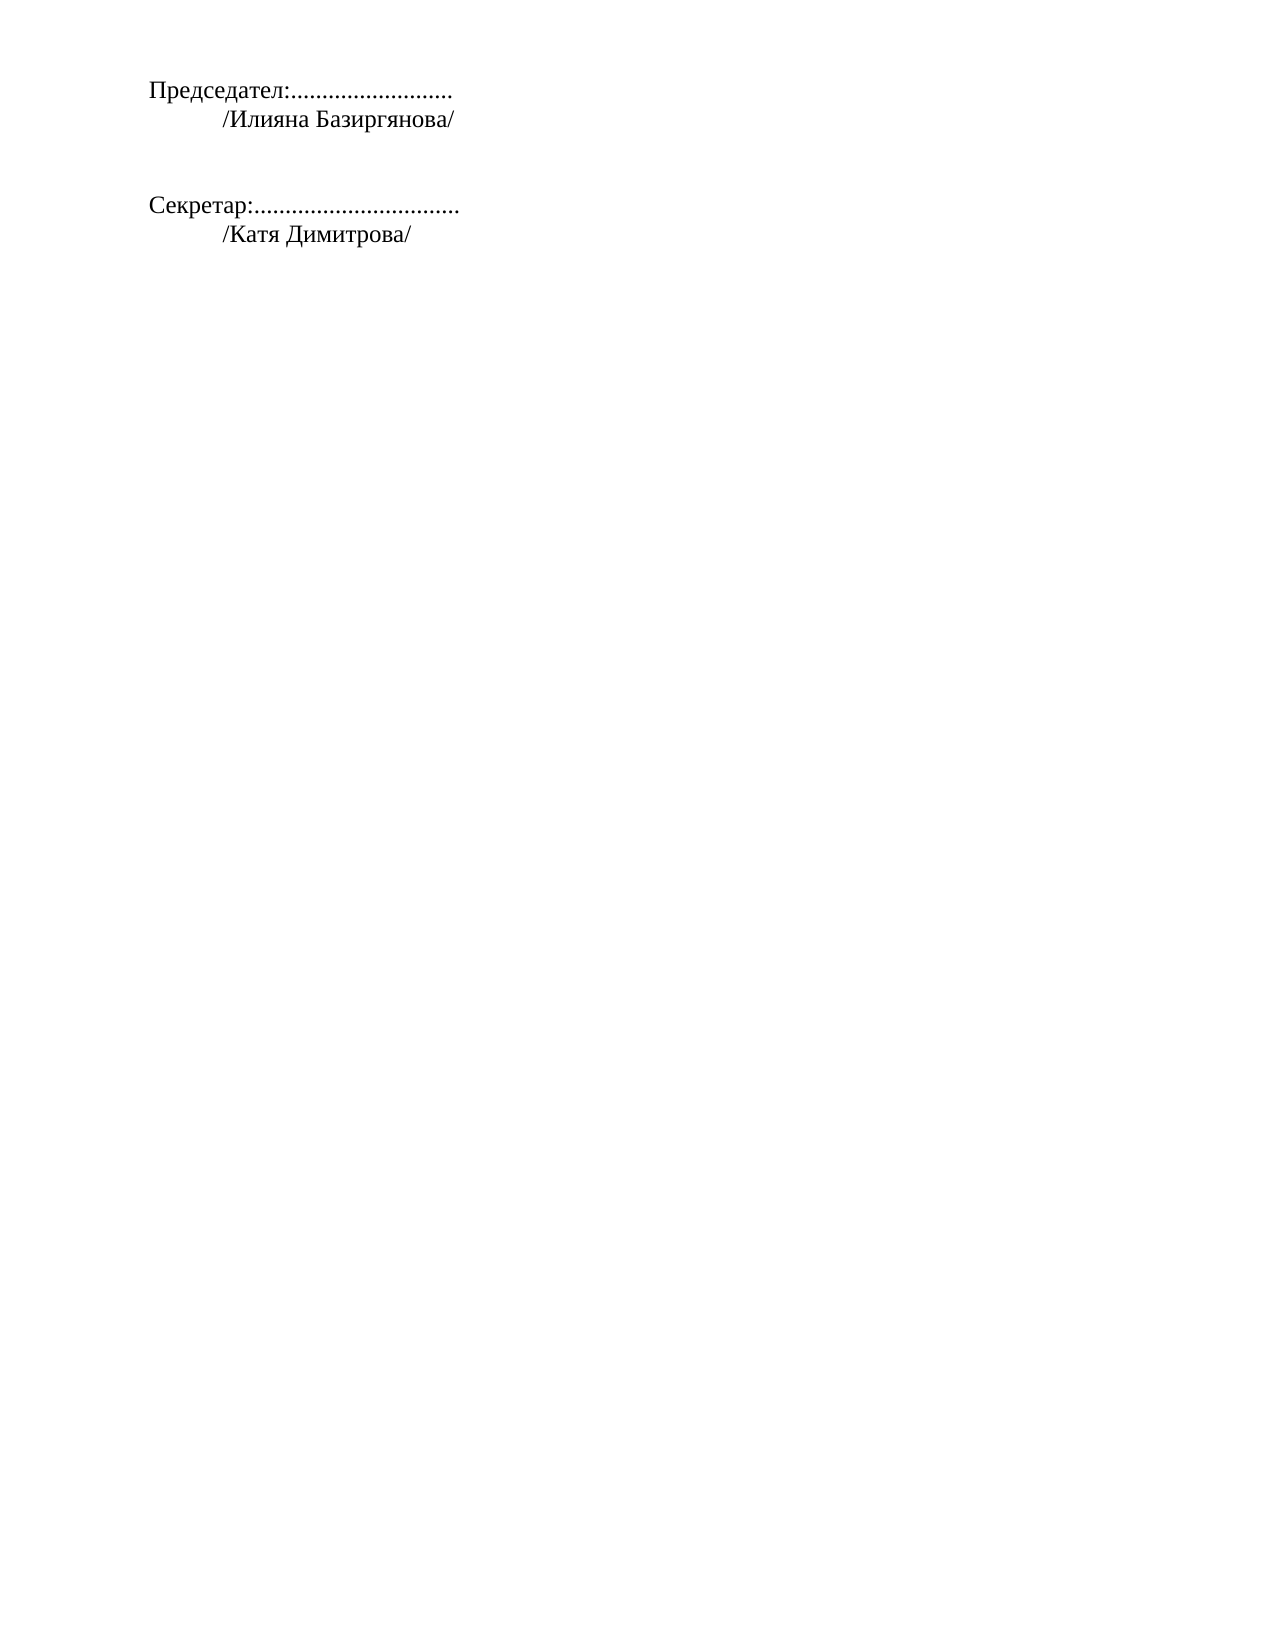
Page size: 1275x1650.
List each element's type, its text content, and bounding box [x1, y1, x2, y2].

text Секретар:................................. [75, 190, 1200, 219]
text /Илияна Базиргянова/ [149, 104, 1200, 132]
text Председател:.......................... [75, 75, 1200, 104]
text /Катя Димитрова/ [149, 219, 1200, 247]
